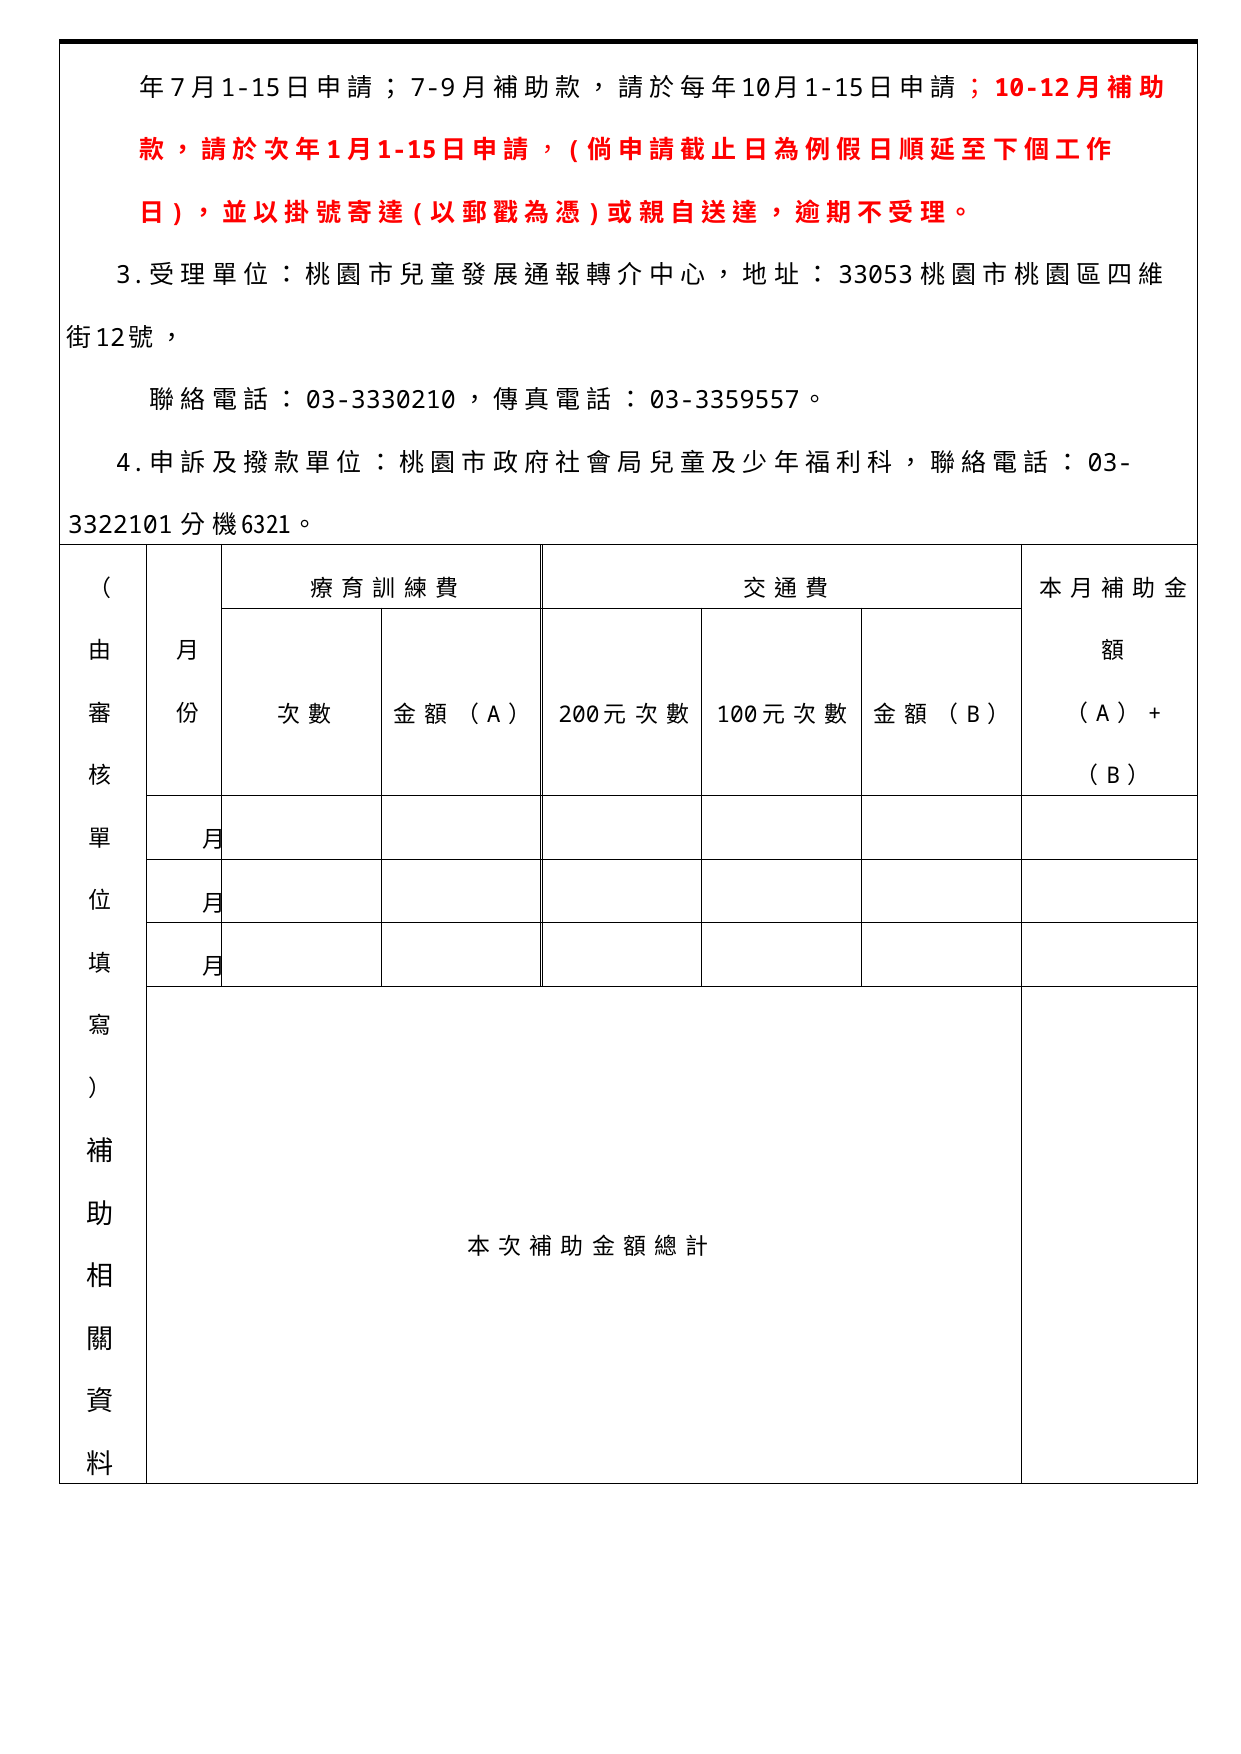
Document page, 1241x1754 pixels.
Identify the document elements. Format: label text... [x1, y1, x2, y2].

table_cell 交通費 [543, 545, 1021, 607]
table_cell [222, 796, 381, 858]
table_cell 本次補助金額總計 [147, 987, 1021, 1482]
table_cell [702, 860, 861, 922]
table_cell [543, 923, 701, 986]
table_cell [382, 796, 540, 858]
table_cell [543, 860, 701, 922]
table_cell （由審核單位填寫） 補助相關資料 [60, 545, 146, 1482]
table_cell [1022, 987, 1197, 1482]
table_cell 200元次數 [543, 609, 701, 795]
table_cell 次數 [222, 609, 381, 795]
table_cell 100元次數 [702, 609, 861, 795]
table_cell 本月補助金額 （A）+（B） [1022, 545, 1197, 795]
table_cell 月 [147, 860, 221, 922]
table_cell [702, 923, 861, 986]
table_cell [222, 860, 381, 922]
table_cell 月 [147, 923, 221, 986]
table_cell [1022, 796, 1197, 858]
table_cell [382, 860, 540, 922]
table_cell 月份 [147, 545, 221, 795]
table_cell [862, 860, 1021, 922]
table_cell 金額（A） [382, 609, 540, 795]
table_cell 月 [147, 796, 221, 858]
table_cell [702, 796, 861, 858]
table_cell [543, 796, 701, 858]
table_cell [1022, 923, 1197, 986]
table_cell [1022, 860, 1197, 922]
table_cell 療育訓練費 [222, 545, 540, 607]
table_cell [222, 923, 381, 986]
table_cell [862, 923, 1021, 986]
table_cell 金額（B） [862, 609, 1021, 795]
table_cell [382, 923, 540, 986]
table_cell [862, 796, 1021, 858]
table_cell 年7月1-15日申請；7-9月補助款，請於每年10月1-15日申請；10-12月補助款，請於次年1月1-15日申請，(倘申請截止日為例假日順延至下個工作日)，並以掛號寄達(以郵戳為憑)或親自送達，逾期不受理。 3.受理單位：桃園市兒童發展通報轉介中心，地址：33053桃園市桃園區四維街12號， 聯絡電話：03-3330210，傳真電話：03-3359557。 4.申訴及撥款單位：桃園市政府社會局兒童及少年福利科，聯絡電話：03-3322101分機6321。 [60, 44, 1197, 544]
